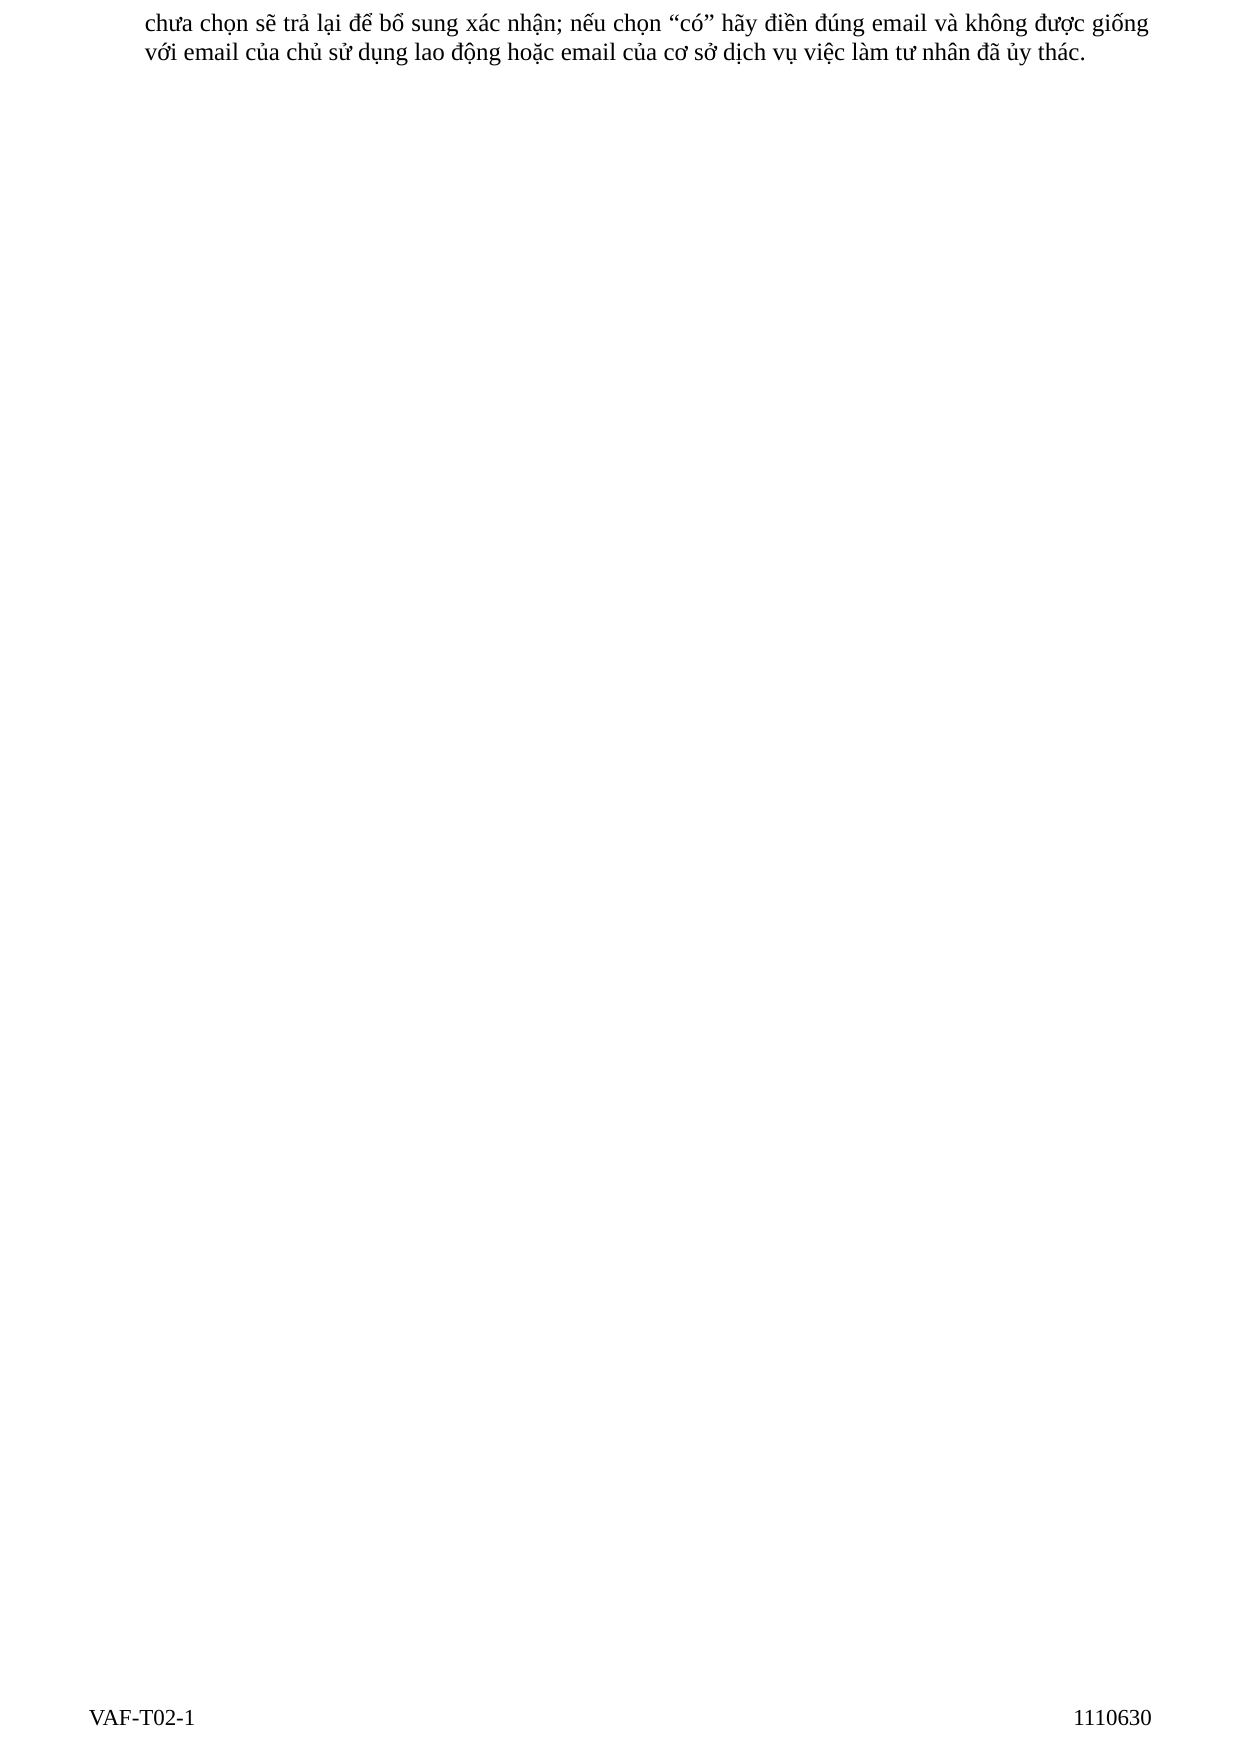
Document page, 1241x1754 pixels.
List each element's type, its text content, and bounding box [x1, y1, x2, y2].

text chưa chọn sẽ trả lại để bổ sung xác nhận; nếu chọn “có” hãy điền đúng email và không được giống với email của chủ sử dụng lao động hoặc email của cơ sở dịch vụ việc làm tư nhân đã ủy thác. [144, 8, 1152, 66]
